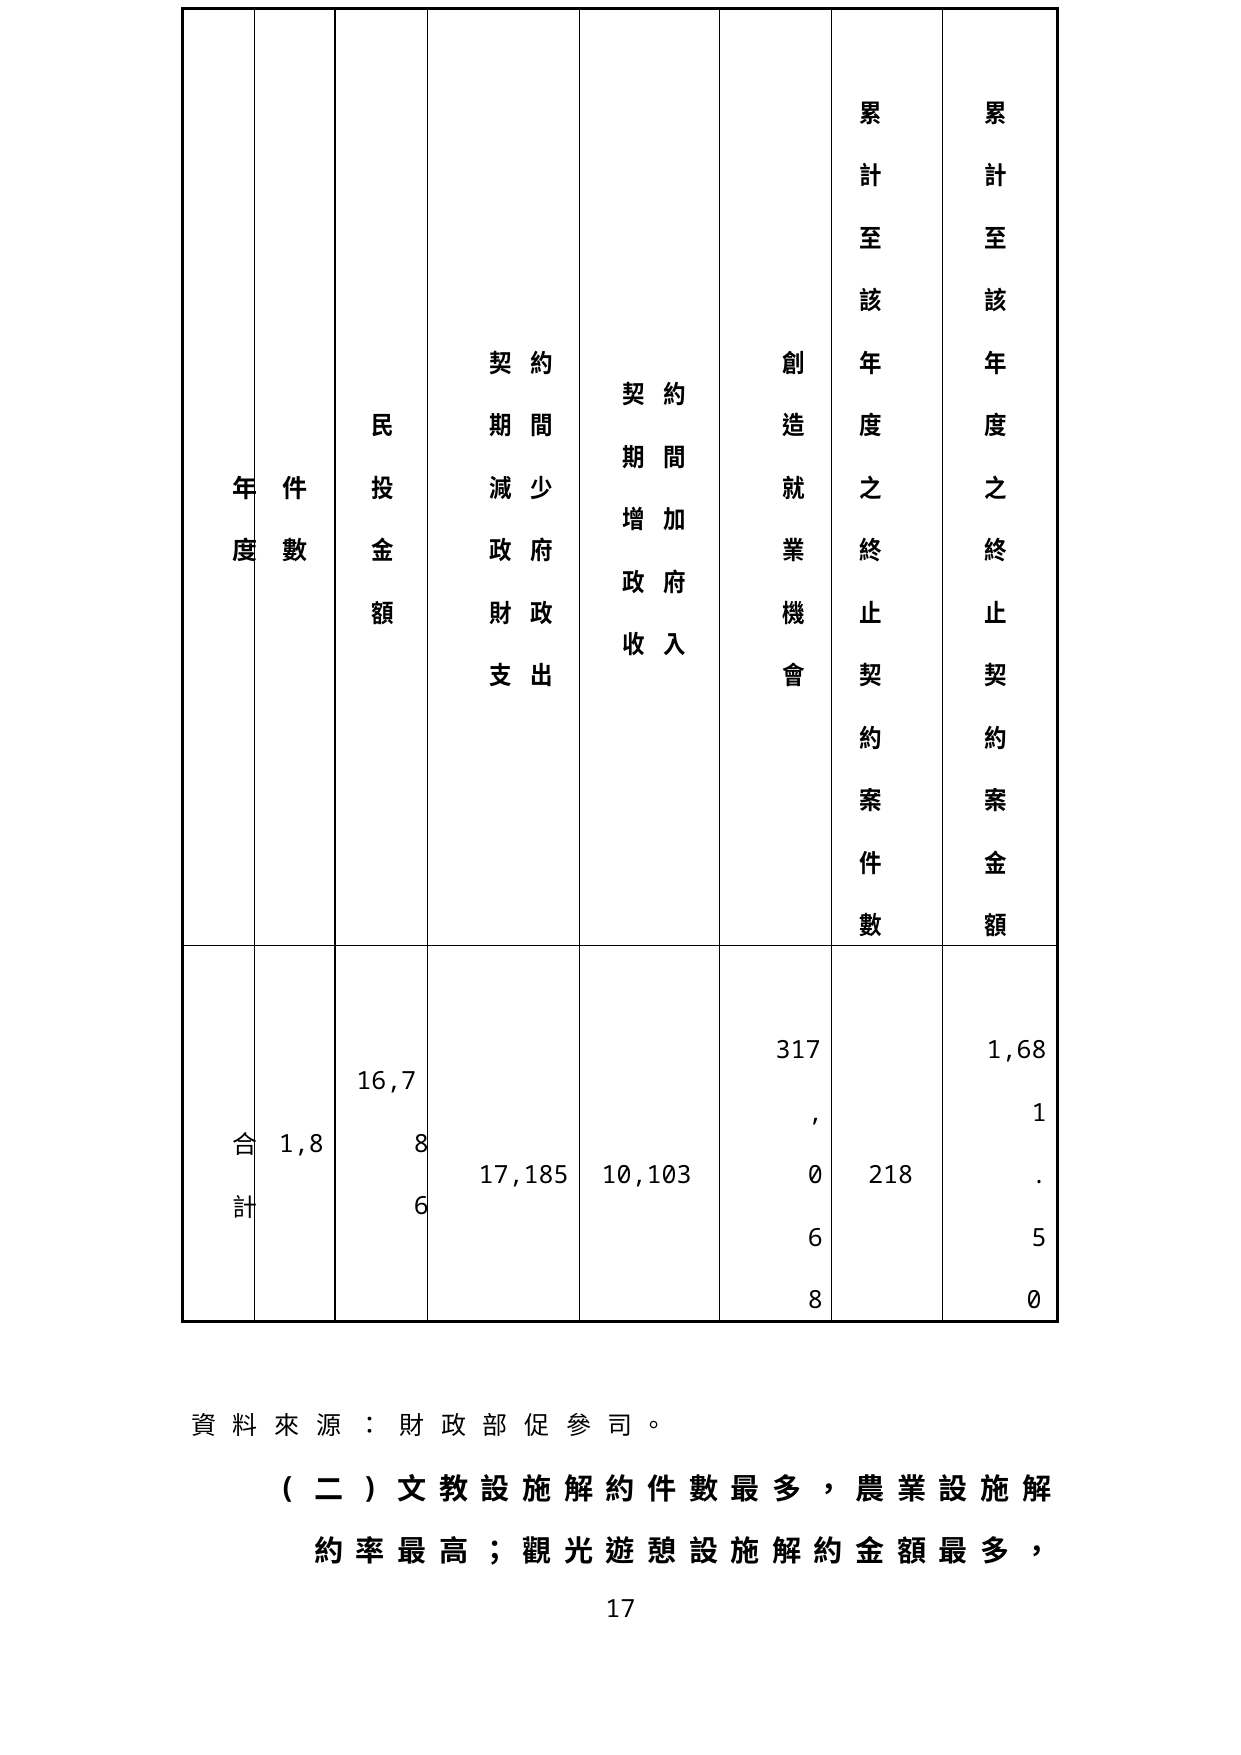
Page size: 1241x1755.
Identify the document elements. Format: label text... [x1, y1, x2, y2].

table_header 創造就業機會 [720, 10, 831, 945]
table_header 件數 [255, 10, 334, 945]
table_cell 218 [832, 946, 942, 1320]
table_header 累計至該年度之終止契約案金額 [943, 10, 1056, 945]
table_header 契約期間減少政府財政支出 [428, 10, 579, 945]
table_header 民投金額 [336, 10, 427, 945]
table_header 契約期間增加政府收入 [580, 10, 719, 945]
table_cell 10,103 [580, 946, 719, 1320]
table_cell 1,893 [255, 946, 334, 1320]
table_header 累計至該年度之終止契約案件數 [832, 10, 942, 945]
table_cell 17,185 [428, 946, 579, 1320]
text (二)文教設施解約件數最多，農業設施解約率最高；觀光遊憩設施解約金額最多， [242, 1445, 1058, 1570]
table_cell 317,068 [720, 946, 831, 1320]
text 資料來源：財政部促參司。 [168, 1382, 1058, 1445]
table_header 年度 [184, 10, 254, 945]
table_cell 16,786 [336, 946, 427, 1320]
table_cell 合計 [184, 946, 254, 1320]
table_cell 1,681.50 [943, 946, 1056, 1320]
